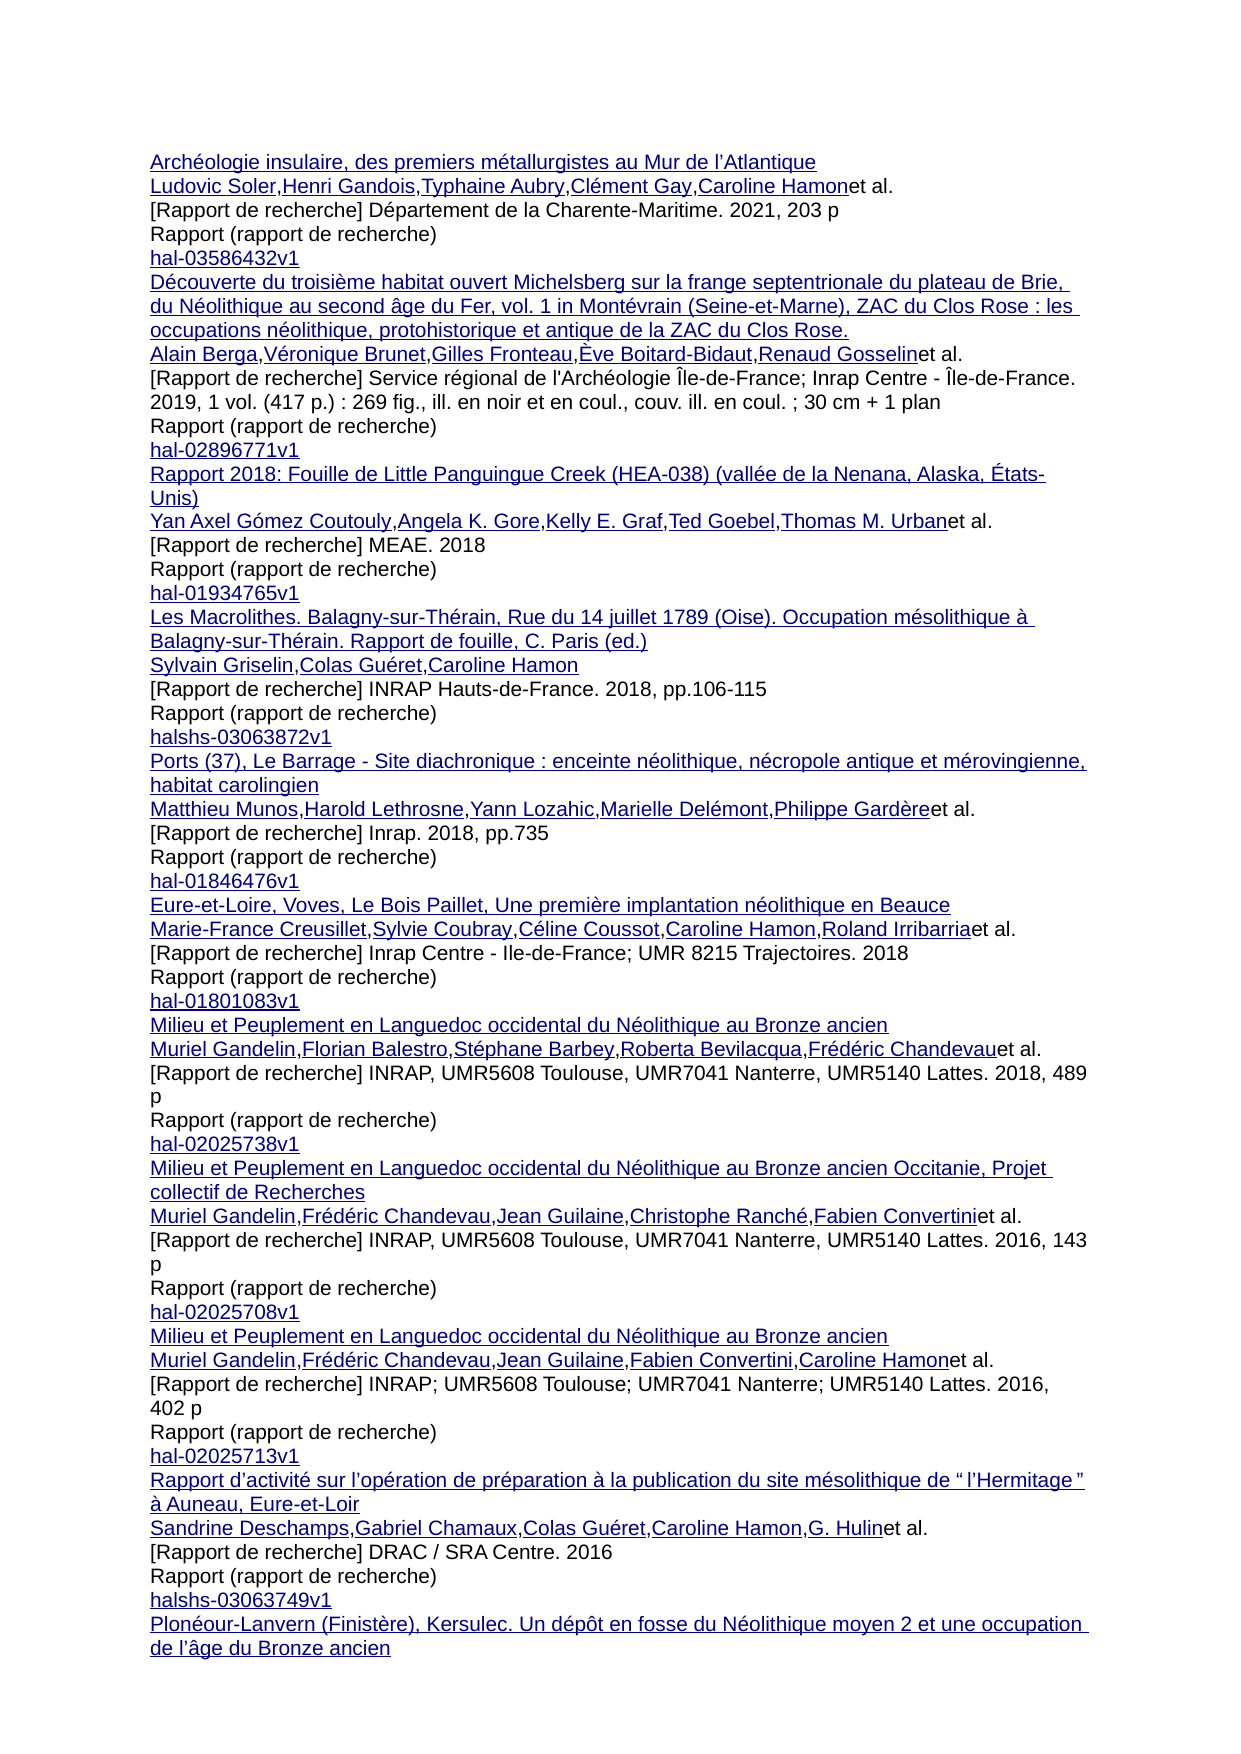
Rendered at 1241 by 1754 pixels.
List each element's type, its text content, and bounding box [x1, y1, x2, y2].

table_cell Les Macrolithes. Balagny-sur-Thérain, Rue du 14 juillet 1789 (Oise). Occupation mésolithique à Balagny-sur-Thérain. Rapport de fouille, C. Paris (ed.) Sylvain Griselin,Colas Guéret,Caroline Hamon [Rapport de recherche] INRAP Hauts-de-France. 2018, pp.106-115 Rapport (rapport de recherche) halshs-03063872v1 [150, 605, 1090, 749]
table_cell Plonéour-Lanvern (Finistère), Kersulec. Un dépôt en fosse du Néolithique moyen 2 et une occupation de l’âge du Bronze ancien [150, 1611, 1090, 1659]
table_cell Milieu et Peuplement en Languedoc occidental du Néolithique au Bronze ancien Muriel Gandelin,Frédéric Chandevau,Jean Guilaine,Fabien Convertini,Caroline Hamonet al. [Rapport de recherche] INRAP; UMR5608 Toulouse; UMR7041 Nanterre; UMR5140 Lattes. 2016, 402 p Rapport (rapport de recherche) hal-02025713v1 [150, 1324, 1090, 1468]
table_cell Archéologie insulaire, des premiers métallurgistes au Mur de l’Atlantique Ludovic Soler,Henri Gandois,Typhaine Aubry,Clément Gay,Caroline Hamonet al. [Rapport de recherche] Département de la Charente-Maritime. 2021, 203 p Rapport (rapport de recherche) hal-03586432v1 [150, 150, 1090, 270]
table_cell Découverte du troisième habitat ouvert Michelsberg sur la frange septentrionale du plateau de Brie, du Néolithique au second âge du Fer, vol. 1 in Montévrain (Seine-et-Marne), ZAC du Clos Rose : les occupations néolithique, protohistorique et antique de la ZAC du Clos Rose. Alain Berga,Véronique Brunet,Gilles Fronteau,Ève Boitard-Bidaut,Renaud Gosselinet al. [Rapport de recherche] Service régional de l'Archéologie Île-de-France; Inrap Centre - Île-de-France. 2019, 1 vol. (417 p.) : 269 fig., ill. en noir et en coul., couv. ill. en coul. ; 30 cm + 1 plan Rapport (rapport de recherche) hal-02896771v1 [150, 270, 1090, 461]
table_cell Milieu et Peuplement en Languedoc occidental du Néolithique au Bronze ancien Muriel Gandelin,Florian Balestro,Stéphane Barbey,Roberta Bevilacqua,Frédéric Chandevauet al. [Rapport de recherche] INRAP, UMR5608 Toulouse, UMR7041 Nanterre, UMR5140 Lattes. 2018, 489 p Rapport (rapport de recherche) hal-02025738v1 [150, 1013, 1090, 1156]
table_cell Rapport 2018: Fouille de Little Panguingue Creek (HEA-038) (vallée de la Nenana, Alaska, États-Unis) Yan Axel Gómez Coutouly,Angela K. Gore,Kelly E. Graf,Ted Goebel,Thomas M. Urbanet al. [Rapport de recherche] MEAE. 2018 Rapport (rapport de recherche) hal-01934765v1 [150, 461, 1090, 605]
table_cell Eure-et-Loire, Voves, Le Bois Paillet, Une première implantation néolithique en Beauce Marie-France Creusillet,Sylvie Coubray,Céline Coussot,Caroline Hamon,Roland Irribarriaet al. [Rapport de recherche] Inrap Centre - Ile-de-France; UMR 8215 Trajectoires. 2018 Rapport (rapport de recherche) hal-01801083v1 [150, 893, 1090, 1012]
table_cell Rapport d’activité sur l’opération de préparation à la publication du site mésolithique de “ l’Hermitage ” à Auneau, Eure-et-Loir Sandrine Deschamps,Gabriel Chamaux,Colas Guéret,Caroline Hamon,G. Hulinet al. [Rapport de recherche] DRAC / SRA Centre. 2016 Rapport (rapport de recherche) halshs-03063749v1 [150, 1468, 1090, 1611]
table_cell Milieu et Peuplement en Languedoc occidental du Néolithique au Bronze ancien Occitanie, Projet collectif de Recherches Muriel Gandelin,Frédéric Chandevau,Jean Guilaine,Christophe Ranché,Fabien Convertiniet al. [Rapport de recherche] INRAP, UMR5608 Toulouse, UMR7041 Nanterre, UMR5140 Lattes. 2016, 143 p Rapport (rapport de recherche) hal-02025708v1 [150, 1156, 1090, 1324]
table_cell Ports (37), Le Barrage - Site diachronique : enceinte néolithique, nécropole antique et mérovingienne, habitat carolingien Matthieu Munos,Harold Lethrosne,Yann Lozahic,Marielle Delémont,Philippe Gardèreet al. [Rapport de recherche] Inrap. 2018, pp.735 Rapport (rapport de recherche) hal-01846476v1 [150, 749, 1090, 893]
